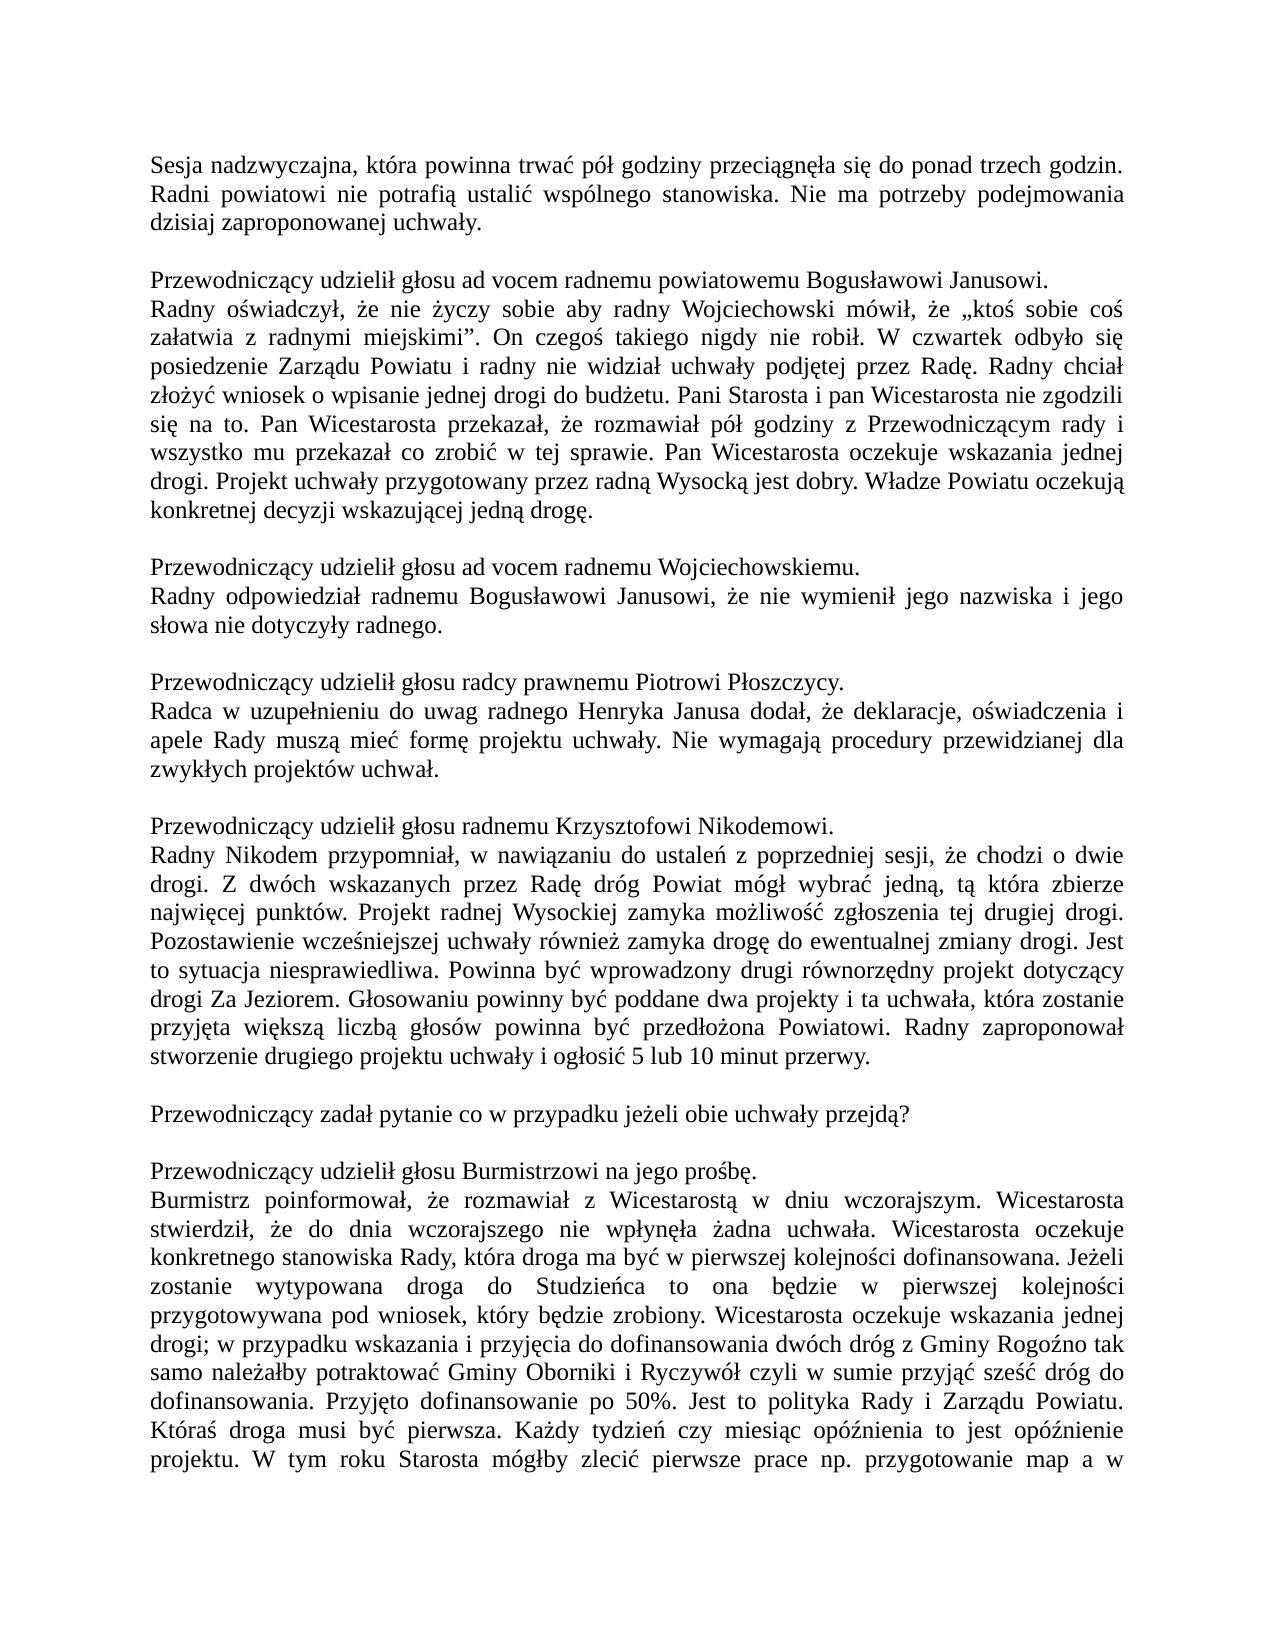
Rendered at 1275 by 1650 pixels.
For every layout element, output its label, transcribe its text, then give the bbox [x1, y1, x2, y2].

text Przewodniczący udzielił głosu radcy prawnemu Piotrowi Płoszczycy. [150, 667, 1125, 696]
text Radca w uzupełnieniu do uwag radnego Henryka Janusa dodał, że deklaracje, oświadczenia i apele Rady muszą mieć formę projektu uchwały. Nie wymagają procedury przewidzianej dla zwykłych projektów uchwał. [150, 696, 1125, 782]
text Przewodniczący udzielił głosu ad vocem radnemu Wojciechowskiemu. [150, 552, 1125, 581]
text Przewodniczący udzielił głosu radnemu Krzysztofowi Nikodemowi. [150, 811, 1125, 840]
text Sesja nadzwyczajna, która powinna trwać pół godziny przeciągnęła się do ponad trzech godzin. Radni powiatowi nie potrafią ustalić wspólnego stanowiska. Nie ma potrzeby podejmowania dzisiaj zaproponowanej uchwały. [150, 150, 1125, 236]
text Burmistrz poinformował, że rozmawiał z Wicestarostą w dniu wczorajszym. Wicestarosta stwierdził, że do dnia wczorajszego nie wpłynęła żadna uchwała. Wicestarosta oczekuje konkretnego stanowiska Rady, która droga ma być w pierwszej kolejności dofinansowana. Jeżeli zostanie wytypowana droga do Studzieńca to ona będzie w pierwszej kolejności przygotowywana pod wniosek, który będzie zrobiony. Wicestarosta oczekuje wskazania jednej drogi; w przypadku wskazania i przyjęcia do dofinansowania dwóch dróg z Gminy Rogoźno tak samo należałby potraktować Gminy Oborniki i Ryczywół czyli w sumie przyjąć sześć dróg do dofinansowania. Przyjęto dofinansowanie po 50%. Jest to polityka Rady i Zarządu Powiatu. Któraś droga musi być pierwsza. Każdy tydzień czy miesiąc opóźnienia to jest opóźnienie projektu. W tym roku Starosta mógłby zlecić pierwsze prace np. przygotowanie map a w [150, 1185, 1125, 1472]
text Radny odpowiedział radnemu Bogusławowi Janusowi, że nie wymienił jego nazwiska i jego słowa nie dotyczyły radnego. [150, 581, 1125, 639]
text Przewodniczący udzielił głosu ad vocem radnemu powiatowemu Bogusławowi Janusowi. [150, 265, 1125, 294]
text Przewodniczący udzielił głosu Burmistrzowi na jego prośbę. [150, 1156, 1125, 1185]
text Radny Nikodem przypomniał, w nawiązaniu do ustaleń z poprzedniej sesji, że chodzi o dwie drogi. Z dwóch wskazanych przez Radę dróg Powiat mógł wybrać jedną, tą która zbierze najwięcej punktów. Projekt radnej Wysockiej zamyka możliwość zgłoszenia tej drugiej drogi. Pozostawienie wcześniejszej uchwały również zamyka drogę do ewentualnej zmiany drogi. Jest to sytuacja niesprawiedliwa. Powinna być wprowadzony drugi równorzędny projekt dotyczący drogi Za Jeziorem. Głosowaniu powinny być poddane dwa projekty i ta uchwała, która zostanie przyjęta większą liczbą głosów powinna być przedłożona Powiatowi. Radny zaproponował stworzenie drugiego projektu uchwały i ogłosić 5 lub 10 minut przerwy. [150, 840, 1125, 1070]
text Radny oświadczył, że nie życzy sobie aby radny Wojciechowski mówił, że „ktoś sobie coś załatwia z radnymi miejskimi”. On czegoś takiego nigdy nie robił. W czwartek odbyło się posiedzenie Zarządu Powiatu i radny nie widział uchwały podjętej przez Radę. Radny chciał złożyć wniosek o wpisanie jednej drogi do budżetu. Pani Starosta i pan Wicestarosta nie zgodzili się na to. Pan Wicestarosta przekazał, że rozmawiał pół godziny z Przewodniczącym rady i wszystko mu przekazał co zrobić w tej sprawie. Pan Wicestarosta oczekuje wskazania jednej drogi. Projekt uchwały przygotowany przez radną Wysocką jest dobry. Władze Powiatu oczekują konkretnej decyzji wskazującej jedną drogę. [150, 294, 1125, 524]
text Przewodniczący zadał pytanie co w przypadku jeżeli obie uchwały przejdą? [150, 1099, 1125, 1127]
